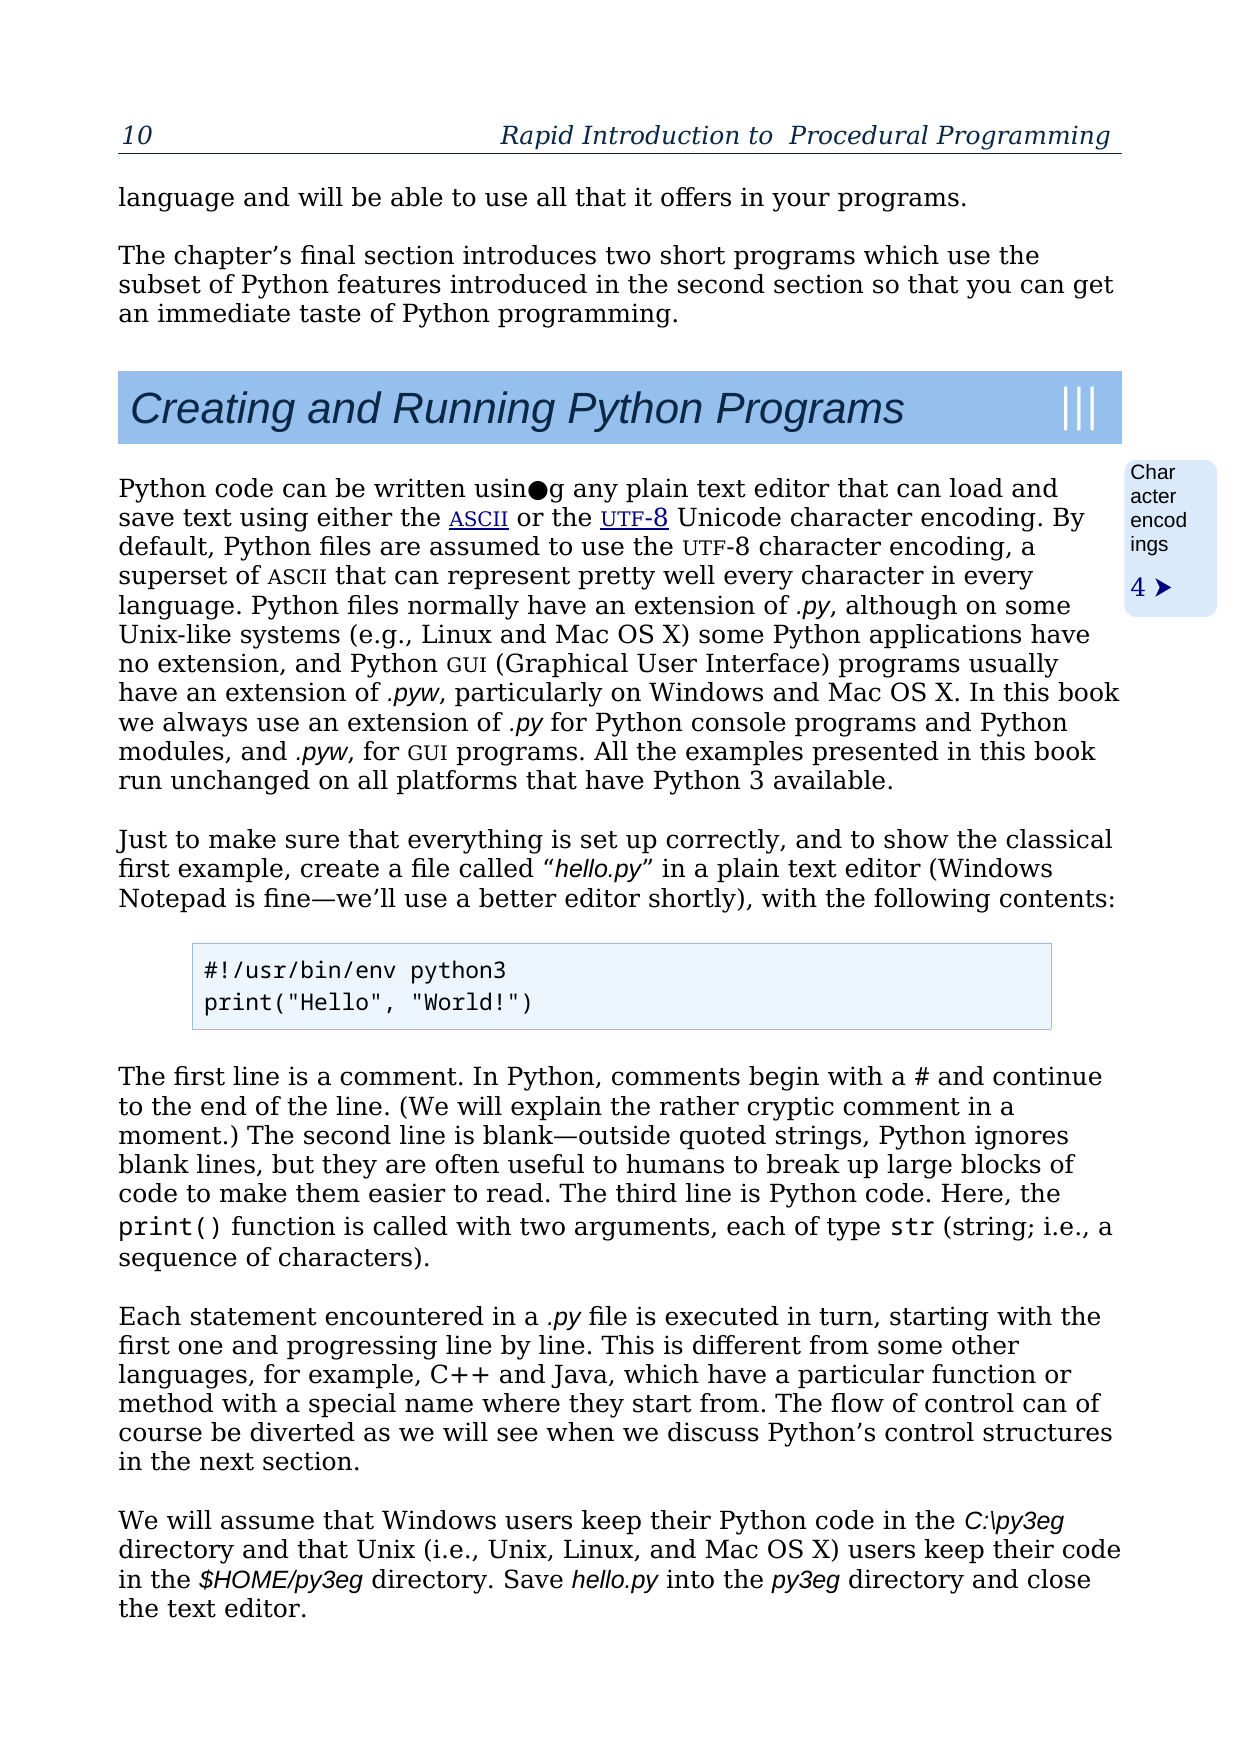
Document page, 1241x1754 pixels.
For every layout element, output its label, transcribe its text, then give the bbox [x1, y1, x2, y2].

text print("Hello", "World!") [193, 974, 1051, 1029]
text The first line is a comment. In Python, comments begin with a # and continue to the end of the line. (We will explain the rather cryptic comment in a moment.) The second line is blank—outside quoted strings, Python ignores blank lines, but they are often useful to humans to break up large blocks of code to make them easier to read. The third line is Python code. Here, the print() function is called with two arguments, each of type str (string; i.e., a sequence of characters). [118, 1058, 1122, 1272]
text Just to make sure that everything is set up correctly, and to show the classical first example, create a file called “hello.py” in a plain text editor (Windows Notepad is fine—we’ll use a better editor shortly), with the following contents: [118, 825, 1122, 913]
subtitle Creating and Running Python Programs [118, 371, 1122, 444]
text ||| [1039, 379, 1098, 430]
text Python code can be written usin●g any plain text editor that can load and save text using either the ascii or the utf-8 Unicode character encoding. By default, Python files are assumed to use the utf-8 character encoding, a superset of ascii that can represent pretty well every character in every language. Python files normally have an extension of .py, although on some Unix-like systems (e.g., Linux and Mac OS X) some Python applications have no extension, and Python gui (Graphical User Interface) programs usually have an extension of .pyw, particularly on Windows and Mac OS X. In this book we always use an extension of .py for Python console programs and Python modules, and .pyw, for gui programs. All the examples presented in this book run unchanged on all platforms that have Python 3 available. [118, 474, 1122, 796]
text #!/usr/bin/env python3 [193, 944, 1051, 974]
text language and will be able to use all that it offers in your programs. [118, 183, 1122, 212]
text We will assume that Windows users keep their Python code in the C:\py3eg directory and that Unix (i.e., Unix, Linux, and Mac OS X) users keep their code in the $HOME/py3eg directory. Save hello.py into the py3eg directory and close the text editor. [118, 1506, 1122, 1623]
text Each statement encountered in a .py file is executed in turn, starting with the first one and progressing line by line. This is different from some other languages, for example, C++ and Java, which have a particular function or method with a special name where they start from. The flow of control can of course be diverted as we will see when we discuss Python’s control structures in the next section. [118, 1302, 1122, 1477]
text The chapter’s final section introduces two short programs which use the subset of Python features introduced in the second section so that you can get an immediate taste of Python programming. [118, 241, 1122, 329]
